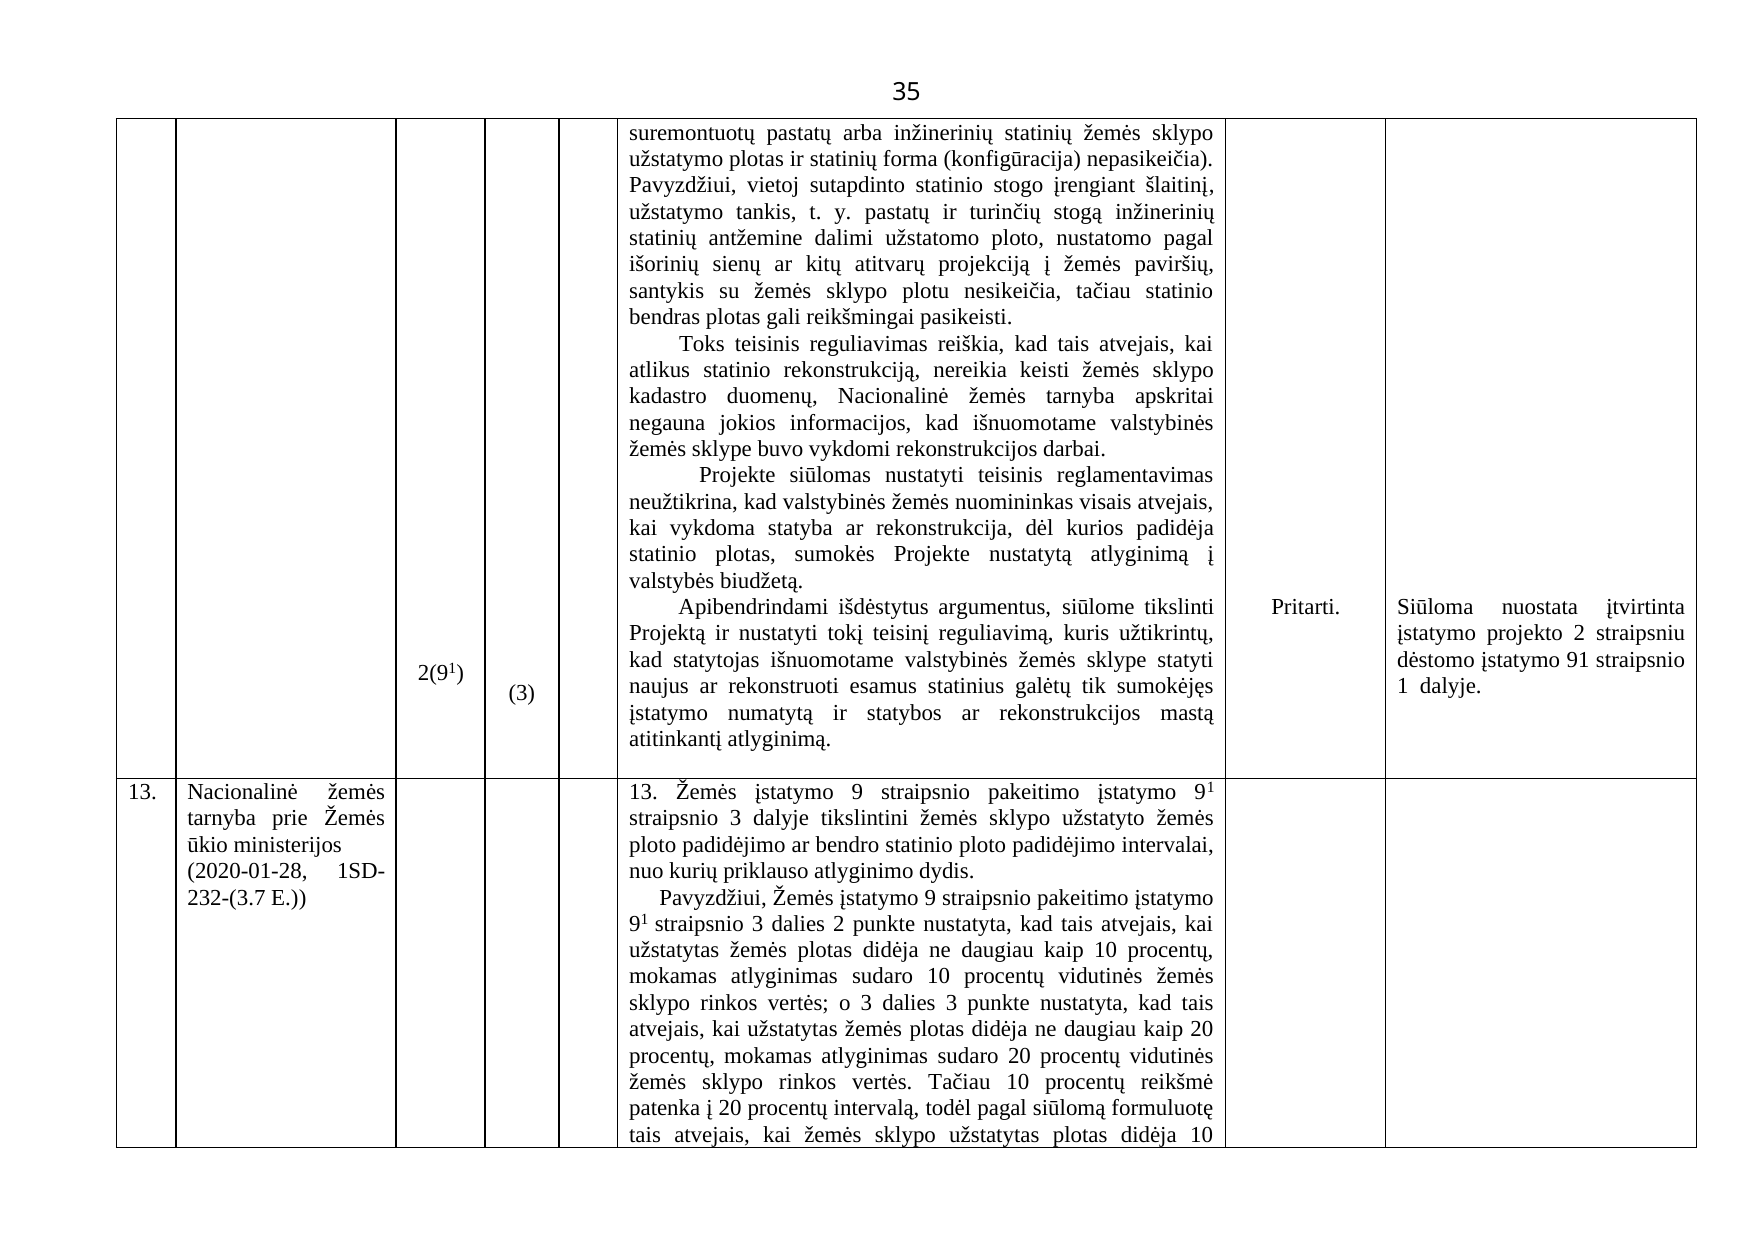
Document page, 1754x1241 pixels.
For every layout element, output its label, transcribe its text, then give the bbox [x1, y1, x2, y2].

table_cell [117, 119, 175, 778]
table_cell [560, 119, 617, 778]
table_cell Pritarti. [1226, 119, 1385, 778]
table_cell [177, 119, 395, 778]
table_cell suremontuotų pastatų arba inžinerinių statinių žemės sklypo užstatymo plotas ir statinių forma (konfigūracija) nepasikeičia). Pavyzdžiui, vietoj sutapdinto statinio stogo įrengiant šlaitinį, užstatymo tankis, t. y. pastatų ir turinčių stogą inžinerinių statinių antžemine dalimi užstatomo ploto, nustatomo pagal išorinių sienų ar kitų atitvarų projekciją į žemės paviršių, santykis su žemės sklypo plotu nesikeičia, tačiau statinio bendras plotas gali reikšmingai pasikeisti. Toks teisinis reguliavimas reiškia, kad tais atvejais, kai atlikus statinio rekonstrukciją, nereikia keisti žemės sklypo kadastro duomenų, Nacionalinė žemės tarnyba apskritai negauna jokios informacijos, kad išnuomotame valstybinės žemės sklype buvo vykdomi rekonstrukcijos darbai. Projekte siūlomas nustatyti teisinis reglamentavimas neužtikrina, kad valstybinės žemės nuomininkas visais atvejais, kai vykdoma statyba ar rekonstrukcija, dėl kurios padidėja statinio plotas, sumokės Projekte nustatytą atlyginimą į valstybės biudžetą. Apibendrindami išdėstytus argumentus, siūlome tikslinti Projektą ir nustatyti tokį teisinį reguliavimą, kuris užtikrintų, kad statytojas išnuomotame valstybinės žemės sklype statyti naujus ar rekonstruoti esamus statinius galėtų tik sumokėjęs įstatymo numatytą ir statybos ar rekonstrukcijos mastą atitinkantį atlyginimą. [618, 119, 1225, 778]
table_cell 2(91) [397, 119, 484, 778]
table_cell [560, 779, 617, 1147]
table_cell Nacionalinė žemės tarnyba prie Žemės ūkio ministerijos (2020-01-28, 1SD-232-(3.7 E.)) [177, 779, 395, 1147]
table_cell [397, 779, 484, 1147]
table_cell [486, 779, 558, 1147]
table_cell [1226, 779, 1385, 1147]
table_cell Siūloma nuostata įtvirtinta įstatymo projekto 2 straipsniu dėstomo įstatymo 91 straipsnio 1 dalyje. [1386, 119, 1696, 778]
table_cell 13. Žemės įstatymo 9 straipsnio pakeitimo įstatymo 91 straipsnio 3 dalyje tikslintini žemės sklypo užstatyto žemės ploto padidėjimo ar bendro statinio ploto padidėjimo intervalai, nuo kurių priklauso atlyginimo dydis. Pavyzdžiui, Žemės įstatymo 9 straipsnio pakeitimo įstatymo 91 straipsnio 3 dalies 2 punkte nustatyta, kad tais atvejais, kai užstatytas žemės plotas didėja ne daugiau kaip 10 procentų, mokamas atlyginimas sudaro 10 procentų vidutinės žemės sklypo rinkos vertės; o 3 dalies 3 punkte nustatyta, kad tais atvejais, kai užstatytas žemės plotas didėja ne daugiau kaip 20 procentų, mokamas atlyginimas sudaro 20 procentų vidutinės žemės sklypo rinkos vertės. Tačiau 10 procentų reikšmė patenka į 20 procentų intervalą, todėl pagal siūlomą formuluotę tais atvejais, kai žemės sklypo užstatytas plotas didėja 10 [618, 779, 1225, 1147]
table_cell (3) [486, 119, 558, 778]
table_cell 13. [117, 779, 175, 1147]
table_cell [1386, 779, 1696, 1147]
